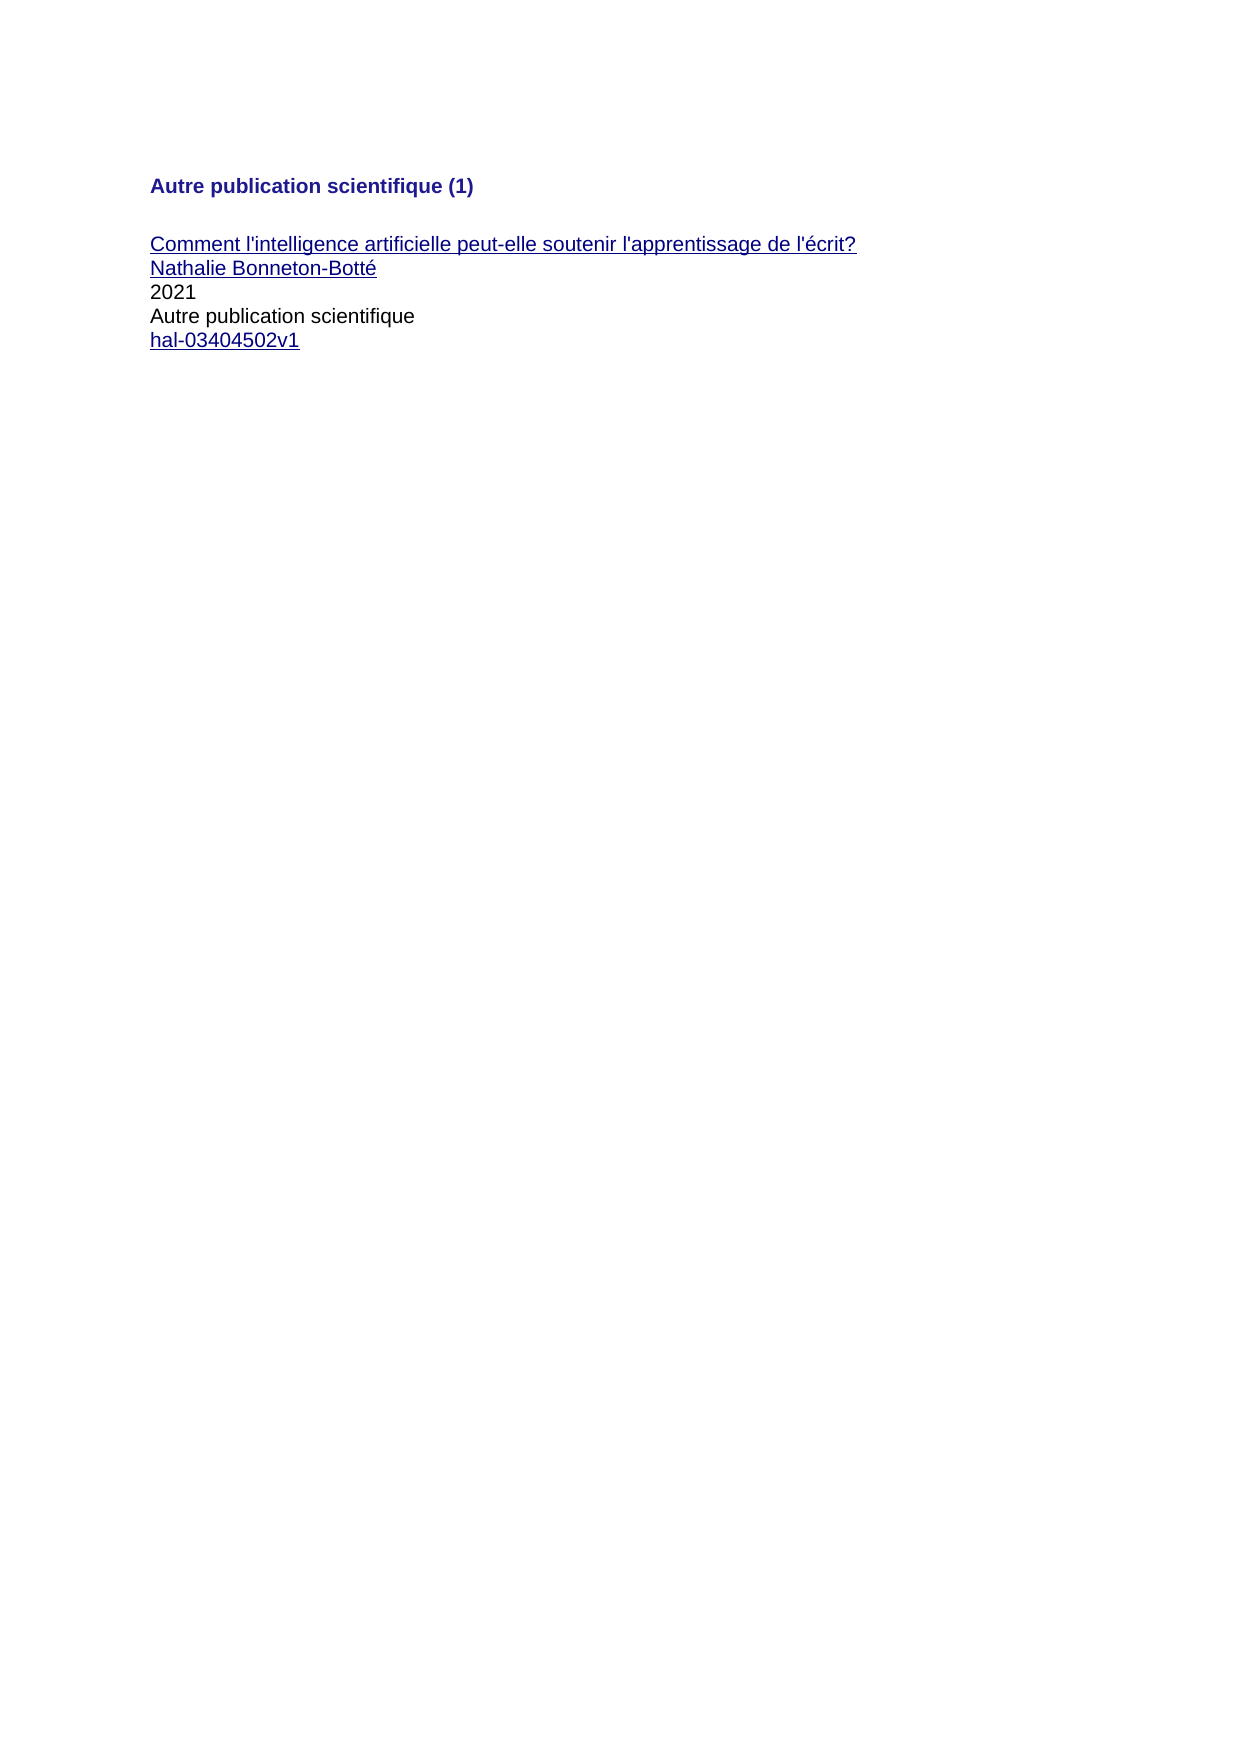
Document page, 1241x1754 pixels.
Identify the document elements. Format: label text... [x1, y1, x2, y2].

table_header Comment l'intelligence artificielle peut-elle soutenir l'apprentissage de l'écrit? Nathalie Bonneton-Botté 2021 Autre publication scientifique hal-03404502v1 [150, 232, 1090, 352]
subtitle Autre publication scientifique (1) [150, 174, 1090, 198]
